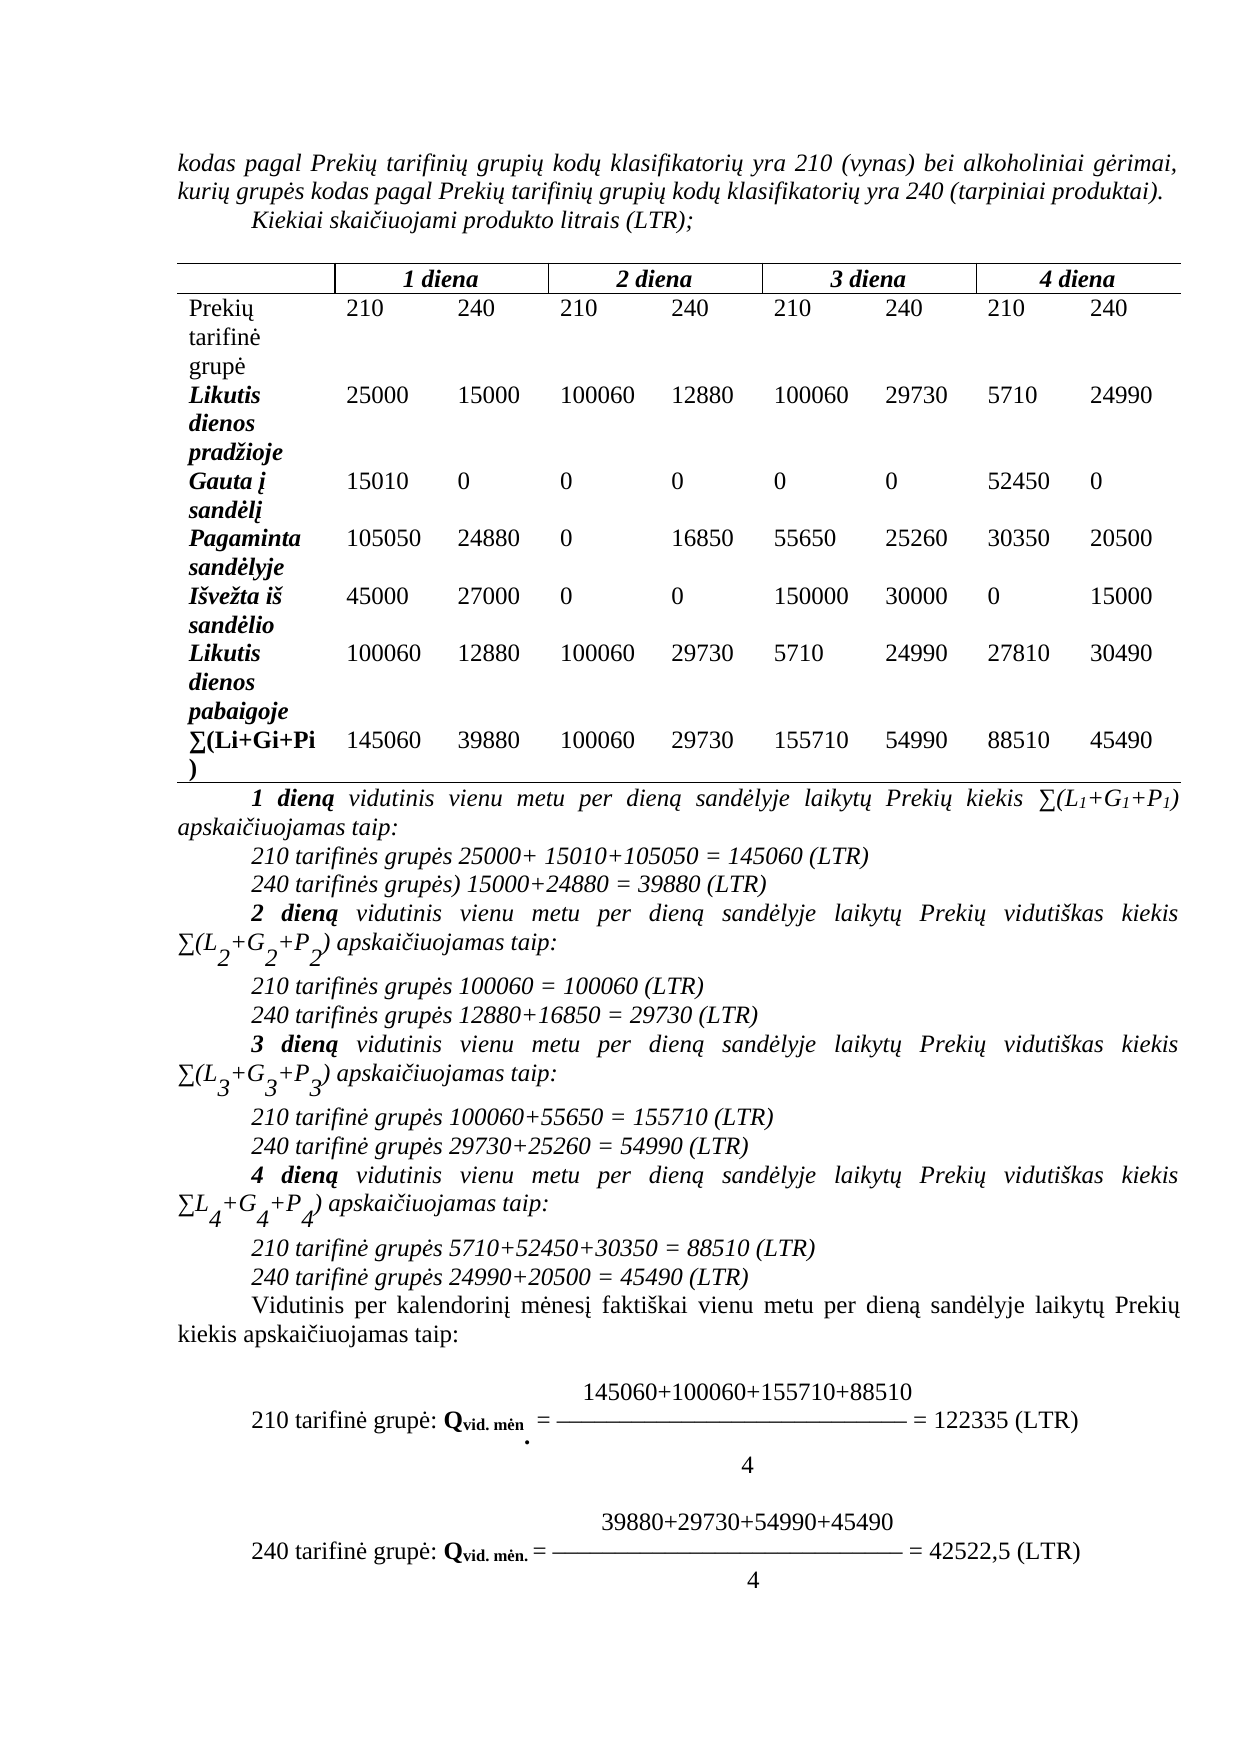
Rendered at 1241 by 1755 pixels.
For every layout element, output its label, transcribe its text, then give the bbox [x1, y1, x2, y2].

text 240 tarifinė grupės 24990+20500 = 45490 (LTR) [177, 1262, 1181, 1290]
table_cell 0 [549, 581, 660, 638]
table_cell Likutis dienos pradžioje [177, 380, 335, 466]
table_cell 0 [660, 466, 762, 523]
table_cell 100060 [763, 380, 874, 466]
text 4 dieną vidutinis vienu metu per dieną sandėlyje laikytų Prekių vidutiškas kiekis ∑L4+G4+P4) apskaičiuojamas taip: [177, 1160, 1181, 1233]
table_header 1 diena [336, 264, 548, 292]
table_cell 54990 [874, 725, 976, 782]
table_cell 210 [976, 294, 1079, 380]
text 210 tarifinė grupės 100060+55650 = 155710 (LTR) [177, 1102, 1181, 1131]
table_cell 0 [549, 524, 660, 581]
table_cell 0 [446, 466, 548, 523]
table_cell 0 [1079, 466, 1181, 523]
text 2 dieną vidutinis vienu metu per dieną sandėlyje laikytų Prekių vidutiškas kiekis ∑(L2+G2+P2) apskaičiuojamas taip: [177, 898, 1181, 971]
text 240 tarifinės grupės 12880+16850 = 29730 (LTR) [177, 1000, 1181, 1029]
table_cell 45490 [1079, 725, 1181, 782]
text 210 tarifinė grupės 5710+52450+30350 = 88510 (LTR) [177, 1233, 1181, 1262]
table_cell Prekių tarifinė grupė [177, 294, 335, 380]
table_cell Pagaminta sandėlyje [177, 524, 335, 581]
text 3 dieną vidutinis vienu metu per dieną sandėlyje laikytų Prekių vidutiškas kiekis ∑(L3+G3+P3) apskaičiuojamas taip: [177, 1029, 1181, 1102]
text 210 tarifinės grupės 25000+ 15010+105050 = 145060 (LTR) [177, 841, 1181, 869]
text 145060+100060+155710+88510 [177, 1377, 1181, 1405]
table_cell 240 [1079, 294, 1181, 380]
table_cell 0 [976, 581, 1079, 638]
text 210 tarifinė grupė: Qvid. mėn. = –––––––––––––––––––––––––––– = 122335 (LTR) [177, 1405, 1181, 1450]
table_cell Likutis dienos pabaigoje [177, 639, 335, 725]
table_cell 16850 [660, 524, 762, 581]
table_cell 210 [549, 294, 660, 380]
text 240 tarifinė grupės 29730+25260 = 54990 (LTR) [177, 1131, 1181, 1160]
table_cell 29730 [660, 639, 762, 725]
table_header 3 diena [763, 264, 976, 292]
table_cell 27810 [976, 639, 1079, 725]
table_cell 5710 [976, 380, 1079, 466]
table_header 2 diena [549, 264, 762, 292]
table_cell 15000 [1079, 581, 1181, 638]
table_cell 55650 [763, 524, 874, 581]
text kodas pagal Prekių tarifinių grupių kodų klasifikatorių yra 210 (vynas) bei alkoholiniai gėrimai, kurių grupės kodas pagal Prekių tarifinių grupių kodų klasifikatorių yra 240 (tarpiniai produktai). [177, 148, 1181, 205]
table_cell 0 [660, 581, 762, 638]
table_cell 105050 [335, 524, 446, 581]
table_cell 39880 [446, 725, 548, 782]
table_cell 24990 [874, 639, 976, 725]
table_cell 12880 [446, 639, 548, 725]
text 4 [177, 1565, 1181, 1594]
table_cell 240 [660, 294, 762, 380]
text 240 tarifinė grupė: Qvid. mėn. = –––––––––––––––––––––––––––– = 42522,5 (LTR) [177, 1536, 1181, 1565]
table_cell 15000 [446, 380, 548, 466]
table_cell 240 [446, 294, 548, 380]
table_cell 100060 [335, 639, 446, 725]
text 39880+29730+54990+45490 [177, 1507, 1181, 1536]
table_cell 210 [335, 294, 446, 380]
text 240 tarifinės grupės) 15000+24880 = 39880 (LTR) [177, 869, 1181, 898]
table_cell 88510 [976, 725, 1079, 782]
table_header 4 diena [977, 264, 1181, 292]
table_cell 24880 [446, 524, 548, 581]
table_cell 30350 [976, 524, 1079, 581]
table_cell 25260 [874, 524, 976, 581]
table_cell 155710 [763, 725, 874, 782]
table_cell 5710 [763, 639, 874, 725]
table_cell 100060 [549, 725, 660, 782]
table_cell 30490 [1079, 639, 1181, 725]
table_cell 100060 [549, 380, 660, 466]
text 4 [177, 1450, 1181, 1479]
table_cell 29730 [874, 380, 976, 466]
table_cell Išvežta iš sandėlio [177, 581, 335, 638]
table_cell 210 [763, 294, 874, 380]
table_cell 0 [763, 466, 874, 523]
table_cell 27000 [446, 581, 548, 638]
table_cell Gauta į sandėlį [177, 466, 335, 523]
text 1 dieną vidutinis vienu metu per dieną sandėlyje laikytų Prekių kiekis ∑(L1+G1+P1) apskaičiuojamas taip: [177, 783, 1181, 841]
table_cell 15010 [335, 466, 446, 523]
table_cell 29730 [660, 725, 762, 782]
text Kiekiai skaičiuojami produkto litrais (LTR); [177, 205, 1181, 234]
table_cell 240 [874, 294, 976, 380]
table_cell 12880 [660, 380, 762, 466]
table_cell 30000 [874, 581, 976, 638]
table_cell 100060 [549, 639, 660, 725]
table_cell ∑(Li+Gi+Pi) [177, 725, 335, 782]
text 210 tarifinės grupės 100060 = 100060 (LTR) [177, 971, 1181, 1000]
table_cell 24990 [1079, 380, 1181, 466]
table_header [177, 264, 334, 292]
text Vidutinis per kalendorinį mėnesį faktiškai vienu metu per dieną sandėlyje laikytų Prekių kiekis apskaičiuojamas taip: [177, 1290, 1181, 1348]
table_cell 145060 [335, 725, 446, 782]
table_cell 45000 [335, 581, 446, 638]
table_cell 0 [874, 466, 976, 523]
table_cell 0 [549, 466, 660, 523]
table_cell 25000 [335, 380, 446, 466]
table_cell 20500 [1079, 524, 1181, 581]
table_cell 52450 [976, 466, 1079, 523]
table_cell 150000 [763, 581, 874, 638]
